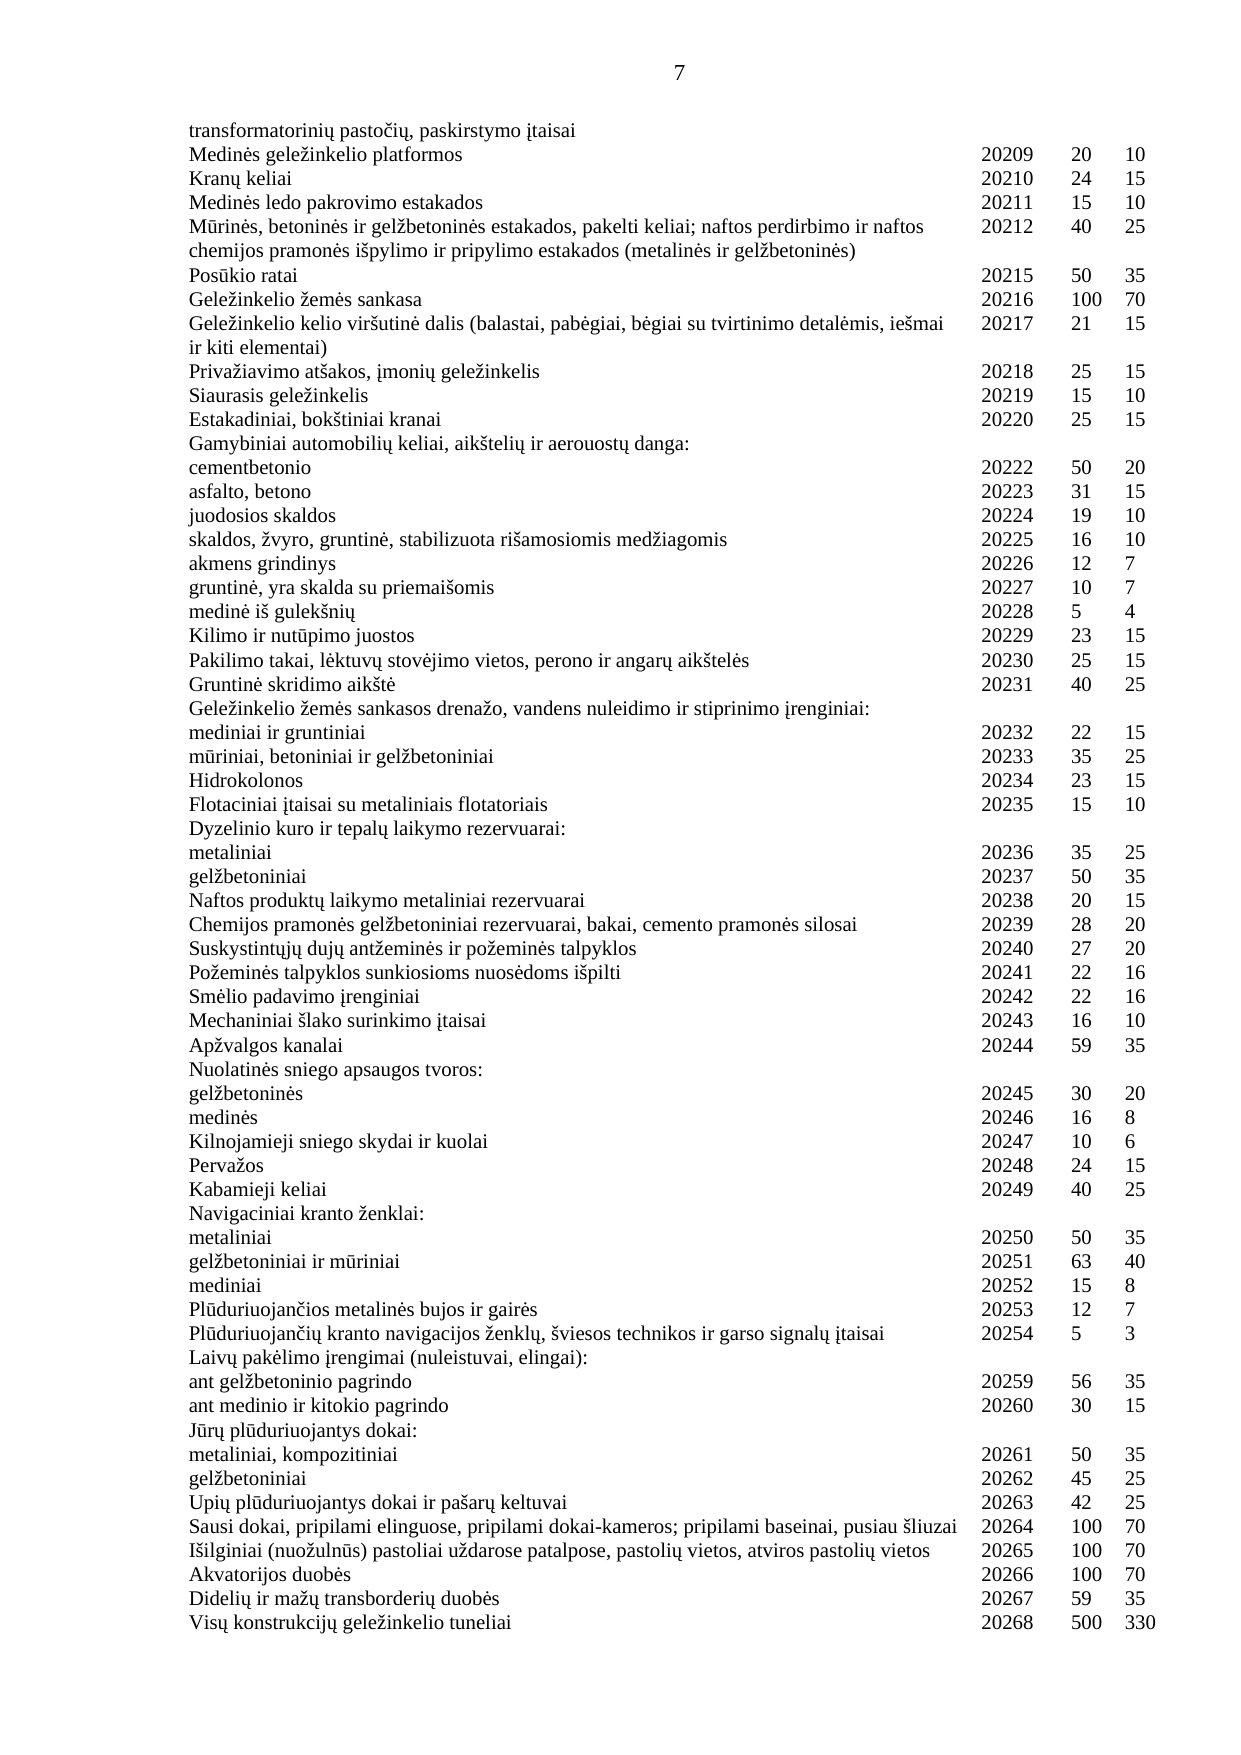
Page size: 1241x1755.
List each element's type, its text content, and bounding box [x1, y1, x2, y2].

table_cell [1113, 816, 1181, 840]
table_cell [1060, 696, 1113, 720]
table_cell Kabamieji keliai [177, 1177, 970, 1201]
table_cell asfalto, betono [177, 479, 970, 503]
table_cell Jūrų plūduriuojantys dokai: [177, 1418, 970, 1442]
table_cell Geležinkelio žemės sankasos drenažo, vandens nuleidimo ir stiprinimo įrenginiai: [177, 696, 970, 720]
table_cell 15 [1113, 768, 1181, 792]
table_cell 20248 [970, 1153, 1059, 1177]
table_cell 20235 [970, 792, 1059, 816]
table_cell 15 [1060, 190, 1113, 214]
table_cell [1060, 1418, 1113, 1442]
table_cell 20212 [970, 214, 1059, 262]
table_cell 4 [1113, 599, 1181, 623]
table_cell 20 [1113, 936, 1181, 960]
table_cell 20265 [970, 1538, 1059, 1562]
table_cell medinė iš gulekšnių [177, 599, 970, 623]
table_cell 20232 [970, 720, 1059, 744]
table_cell Medinės ledo pakrovimo estakados [177, 190, 970, 214]
table_cell medinės [177, 1105, 970, 1129]
table_cell 59 [1060, 1586, 1113, 1610]
table_cell Upių plūduriuojantys dokai ir pašarų keltuvai [177, 1490, 970, 1514]
table_cell 45 [1060, 1466, 1113, 1490]
table_cell 20226 [970, 551, 1059, 575]
table_cell 40 [1060, 214, 1113, 262]
table_cell 20266 [970, 1562, 1059, 1586]
table_cell 35 [1113, 1225, 1181, 1249]
table_cell 20238 [970, 888, 1059, 912]
table_cell 70 [1113, 1538, 1181, 1562]
table_cell 20209 [970, 142, 1059, 166]
table_cell 10 [1113, 190, 1181, 214]
table_cell 10 [1113, 527, 1181, 551]
table_cell metaliniai [177, 1225, 970, 1249]
table_cell 50 [1060, 1225, 1113, 1249]
table_cell 20267 [970, 1586, 1059, 1610]
table_cell 23 [1060, 768, 1113, 792]
table_cell 20222 [970, 455, 1059, 479]
table_cell 35 [1060, 744, 1113, 768]
table_cell 70 [1113, 1562, 1181, 1586]
table_cell Geležinkelio žemės sankasa [177, 287, 970, 311]
table_cell Smėlio padavimo įrenginiai [177, 984, 970, 1008]
table_cell 50 [1060, 263, 1113, 287]
table_cell Naftos produktų laikymo metaliniai rezervuarai [177, 888, 970, 912]
table_cell [1113, 1418, 1181, 1442]
table_cell 10 [1113, 1009, 1181, 1032]
table_cell 10 [1113, 792, 1181, 816]
table_cell 20217 [970, 311, 1059, 359]
table_cell 15 [1113, 1394, 1181, 1417]
table_cell [1113, 118, 1181, 142]
table_cell 20245 [970, 1081, 1059, 1105]
table_cell 35 [1113, 1586, 1181, 1610]
table_cell 20259 [970, 1369, 1059, 1393]
table_cell 16 [1060, 1105, 1113, 1129]
table_cell 20230 [970, 648, 1059, 672]
table_cell 40 [1060, 672, 1113, 696]
table_cell 20 [1113, 912, 1181, 936]
table_cell 20239 [970, 912, 1059, 936]
table_cell 22 [1060, 984, 1113, 1008]
table_cell 25 [1113, 214, 1181, 262]
table_cell 30 [1060, 1081, 1113, 1105]
table_cell metaliniai [177, 840, 970, 864]
table_cell [970, 1201, 1059, 1225]
table_cell gelžbetoninės [177, 1081, 970, 1105]
table_cell 10 [1060, 1129, 1113, 1153]
table_cell 15 [1113, 720, 1181, 744]
table_cell 20 [1060, 888, 1113, 912]
table_cell 7 [1113, 1297, 1181, 1321]
table_cell 35 [1113, 263, 1181, 287]
table_cell [1113, 1057, 1181, 1081]
table_cell Medinės geležinkelio platformos [177, 142, 970, 166]
table_cell akmens grindinys [177, 551, 970, 575]
table_cell Estakadiniai, bokštiniai kranai [177, 407, 970, 431]
table_cell 15 [1113, 624, 1181, 647]
table_cell Kilimo ir nutūpimo juostos [177, 624, 970, 647]
table_cell 59 [1060, 1033, 1113, 1057]
table_cell 6 [1113, 1129, 1181, 1153]
table_cell 20253 [970, 1297, 1059, 1321]
table_cell 20218 [970, 359, 1059, 383]
table_cell 20234 [970, 768, 1059, 792]
table_cell 330 [1113, 1610, 1181, 1634]
table_cell cementbetonio [177, 455, 970, 479]
table_cell 15 [1060, 792, 1113, 816]
table_cell 19 [1060, 503, 1113, 527]
table_cell 20246 [970, 1105, 1059, 1129]
table_cell [1060, 118, 1113, 142]
table_cell Akvatorijos duobės [177, 1562, 970, 1586]
table_cell 20225 [970, 527, 1059, 551]
table_cell 25 [1113, 744, 1181, 768]
table_cell 25 [1113, 1177, 1181, 1201]
table_cell 28 [1060, 912, 1113, 936]
table_cell mediniai ir gruntiniai [177, 720, 970, 744]
table_cell [1060, 1345, 1113, 1369]
table_cell 20254 [970, 1321, 1059, 1345]
table_cell 100 [1060, 1514, 1113, 1538]
table_cell 56 [1060, 1369, 1113, 1393]
table_cell 15 [1060, 1273, 1113, 1297]
table_cell Posūkio ratai [177, 263, 970, 287]
table_cell 20 [1113, 1081, 1181, 1105]
table_cell 25 [1113, 672, 1181, 696]
table_cell gelžbetoniniai [177, 1466, 970, 1490]
table_cell Chemijos pramonės gelžbetoniniai rezervuarai, bakai, cemento pramonės silosai [177, 912, 970, 936]
table_cell 20210 [970, 166, 1059, 190]
table_cell Plūduriuojančių kranto navigacijos ženklų, šviesos technikos ir garso signalų įtaisai [177, 1321, 970, 1345]
table_cell Laivų pakėlimo įrengimai (nuleistuvai, elingai): [177, 1345, 970, 1369]
table_cell 20237 [970, 864, 1059, 888]
table_cell 20211 [970, 190, 1059, 214]
table_cell 20215 [970, 263, 1059, 287]
table_cell [970, 696, 1059, 720]
table_cell 12 [1060, 1297, 1113, 1321]
table_cell 20228 [970, 599, 1059, 623]
table_cell 25 [1113, 840, 1181, 864]
table_cell 20229 [970, 624, 1059, 647]
table_cell 25 [1060, 648, 1113, 672]
table_cell 20261 [970, 1442, 1059, 1466]
table_cell 35 [1113, 1369, 1181, 1393]
table_cell 50 [1060, 455, 1113, 479]
table_cell Mechaniniai šlako surinkimo įtaisai [177, 1009, 970, 1032]
table_cell 20231 [970, 672, 1059, 696]
table_cell transformatorinių pastočių, paskirstymo įtaisai [177, 118, 970, 142]
table_cell 12 [1060, 551, 1113, 575]
table_cell 20247 [970, 1129, 1059, 1153]
table_cell gelžbetoniniai ir mūriniai [177, 1249, 970, 1273]
table_cell 10 [1113, 503, 1181, 527]
table_cell [1060, 1057, 1113, 1081]
table_cell 20236 [970, 840, 1059, 864]
table_cell Geležinkelio kelio viršutinė dalis (balastai, pabėgiai, bėgiai su tvirtinimo detalėmis, iešmai ir kiti elementai) [177, 311, 970, 359]
table_cell 100 [1060, 1538, 1113, 1562]
table_cell Plūduriuojančios metalinės bujos ir gairės [177, 1297, 970, 1321]
table_cell [970, 1345, 1059, 1369]
table_cell 16 [1060, 527, 1113, 551]
table_cell 15 [1113, 311, 1181, 359]
table_cell Nuolatinės sniego apsaugos tvoros: [177, 1057, 970, 1081]
table_cell 20216 [970, 287, 1059, 311]
table_cell 25 [1060, 359, 1113, 383]
table_cell 100 [1060, 287, 1113, 311]
table_cell [970, 816, 1059, 840]
table_cell 20252 [970, 1273, 1059, 1297]
table_cell 20240 [970, 936, 1059, 960]
table_cell Sausi dokai, pripilami elinguose, pripilami dokai-kameros; pripilami baseinai, pusiau šliuzai [177, 1514, 970, 1538]
table_cell 8 [1113, 1273, 1181, 1297]
table_cell 7 [1113, 551, 1181, 575]
table_cell 500 [1060, 1610, 1113, 1634]
table_cell [1113, 696, 1181, 720]
table_cell 20227 [970, 575, 1059, 599]
table_cell 20263 [970, 1490, 1059, 1514]
table_cell Navigaciniai kranto ženklai: [177, 1201, 970, 1225]
table_cell 15 [1113, 166, 1181, 190]
table_cell [1113, 1345, 1181, 1369]
table_cell 20249 [970, 1177, 1059, 1201]
table_cell 10 [1060, 575, 1113, 599]
table_cell 15 [1113, 888, 1181, 912]
table_cell 100 [1060, 1562, 1113, 1586]
table_cell 35 [1113, 1033, 1181, 1057]
table_cell Pervažos [177, 1153, 970, 1177]
table_cell 20268 [970, 1610, 1059, 1634]
table_cell 70 [1113, 287, 1181, 311]
table_cell 63 [1060, 1249, 1113, 1273]
table_cell [1113, 1201, 1181, 1225]
table_cell 16 [1060, 1009, 1113, 1032]
table_cell 20242 [970, 984, 1059, 1008]
table_cell 31 [1060, 479, 1113, 503]
table_cell Pakilimo takai, lėktuvų stovėjimo vietos, perono ir angarų aikštelės [177, 648, 970, 672]
table_cell 20219 [970, 383, 1059, 407]
table_cell gelžbetoniniai [177, 864, 970, 888]
table_cell 23 [1060, 624, 1113, 647]
table_cell 22 [1060, 960, 1113, 984]
table_cell Išilginiai (nuožulnūs) pastoliai uždarose patalpose, pastolių vietos, atviros pastolių vietos [177, 1538, 970, 1562]
table_cell Flotaciniai įtaisai su metaliniais flotatoriais [177, 792, 970, 816]
table_cell Mūrinės, betoninės ir gelžbetoninės estakados, pakelti keliai; naftos perdirbimo ir naftos chemijos pramonės išpylimo ir pripylimo estakados (metalinės ir gelžbetoninės) [177, 214, 970, 262]
table_cell 15 [1060, 383, 1113, 407]
table_cell 21 [1060, 311, 1113, 359]
table_cell 15 [1113, 1153, 1181, 1177]
table_cell Dyzelinio kuro ir tepalų laikymo rezervuarai: [177, 816, 970, 840]
table_cell 20233 [970, 744, 1059, 768]
table_cell Visų konstrukcijų geležinkelio tuneliai [177, 1610, 970, 1634]
table_cell Gruntinė skridimo aikštė [177, 672, 970, 696]
table_cell 42 [1060, 1490, 1113, 1514]
table_cell [970, 1057, 1059, 1081]
table_cell 20251 [970, 1249, 1059, 1273]
table_cell gruntinė, yra skalda su priemaišomis [177, 575, 970, 599]
table_cell 20223 [970, 479, 1059, 503]
table_cell Kilnojamieji sniego skydai ir kuolai [177, 1129, 970, 1153]
table_cell Požeminės talpyklos sunkiosioms nuosėdoms išpilti [177, 960, 970, 984]
table_cell [1060, 816, 1113, 840]
table_cell mūriniai, betoniniai ir gelžbetoniniai [177, 744, 970, 768]
table_cell 27 [1060, 936, 1113, 960]
table_cell 20262 [970, 1466, 1059, 1490]
table_cell 8 [1113, 1105, 1181, 1129]
table_cell 25 [1060, 407, 1113, 431]
table_cell 24 [1060, 166, 1113, 190]
table_cell [1113, 431, 1181, 455]
table_cell Hidrokolonos [177, 768, 970, 792]
table_cell 50 [1060, 864, 1113, 888]
table_cell [970, 431, 1059, 455]
table_cell Gamybiniai automobilių keliai, aikštelių ir aerouostų danga: [177, 431, 970, 455]
table_cell 30 [1060, 1394, 1113, 1417]
table_cell 20224 [970, 503, 1059, 527]
table_cell Apžvalgos kanalai [177, 1033, 970, 1057]
table_cell 15 [1113, 407, 1181, 431]
table_cell juodosios skaldos [177, 503, 970, 527]
table_cell 20 [1060, 142, 1113, 166]
table_cell 16 [1113, 960, 1181, 984]
table_cell Kranų keliai [177, 166, 970, 190]
table_cell 40 [1060, 1177, 1113, 1201]
table_cell [970, 1418, 1059, 1442]
table_cell 20260 [970, 1394, 1059, 1417]
table_cell mediniai [177, 1273, 970, 1297]
table_cell 5 [1060, 1321, 1113, 1345]
table_cell 7 [1113, 575, 1181, 599]
table_cell 25 [1113, 1466, 1181, 1490]
table_cell ant gelžbetoninio pagrindo [177, 1369, 970, 1393]
table_cell 3 [1113, 1321, 1181, 1345]
table_cell 5 [1060, 599, 1113, 623]
table_cell 20264 [970, 1514, 1059, 1538]
table_cell Didelių ir mažų transborderių duobės [177, 1586, 970, 1610]
table_cell [1060, 431, 1113, 455]
table_cell 35 [1113, 1442, 1181, 1466]
table_cell 20250 [970, 1225, 1059, 1249]
table_cell [1060, 1201, 1113, 1225]
table_cell Siaurasis geležinkelis [177, 383, 970, 407]
table_cell metaliniai, kompozitiniai [177, 1442, 970, 1466]
table_cell 35 [1113, 864, 1181, 888]
table_cell 20244 [970, 1033, 1059, 1057]
table_cell 20 [1113, 455, 1181, 479]
table_cell 20241 [970, 960, 1059, 984]
table_cell 20243 [970, 1009, 1059, 1032]
table_cell 40 [1113, 1249, 1181, 1273]
table_cell skaldos, žvyro, gruntinė, stabilizuota rišamosiomis medžiagomis [177, 527, 970, 551]
table_cell ant medinio ir kitokio pagrindo [177, 1394, 970, 1417]
table_cell 15 [1113, 359, 1181, 383]
table_cell 16 [1113, 984, 1181, 1008]
table_cell 50 [1060, 1442, 1113, 1466]
table_cell 70 [1113, 1514, 1181, 1538]
table_cell 20220 [970, 407, 1059, 431]
table_cell Suskystintųjų dujų antžeminės ir požeminės talpyklos [177, 936, 970, 960]
table_cell 10 [1113, 383, 1181, 407]
table_cell 24 [1060, 1153, 1113, 1177]
table_cell 22 [1060, 720, 1113, 744]
table_cell 15 [1113, 648, 1181, 672]
table_cell [970, 118, 1059, 142]
table_cell Privažiavimo atšakos, įmonių geležinkelis [177, 359, 970, 383]
table_cell 10 [1113, 142, 1181, 166]
table_cell 35 [1060, 840, 1113, 864]
table_cell 25 [1113, 1490, 1181, 1514]
table_cell 15 [1113, 479, 1181, 503]
